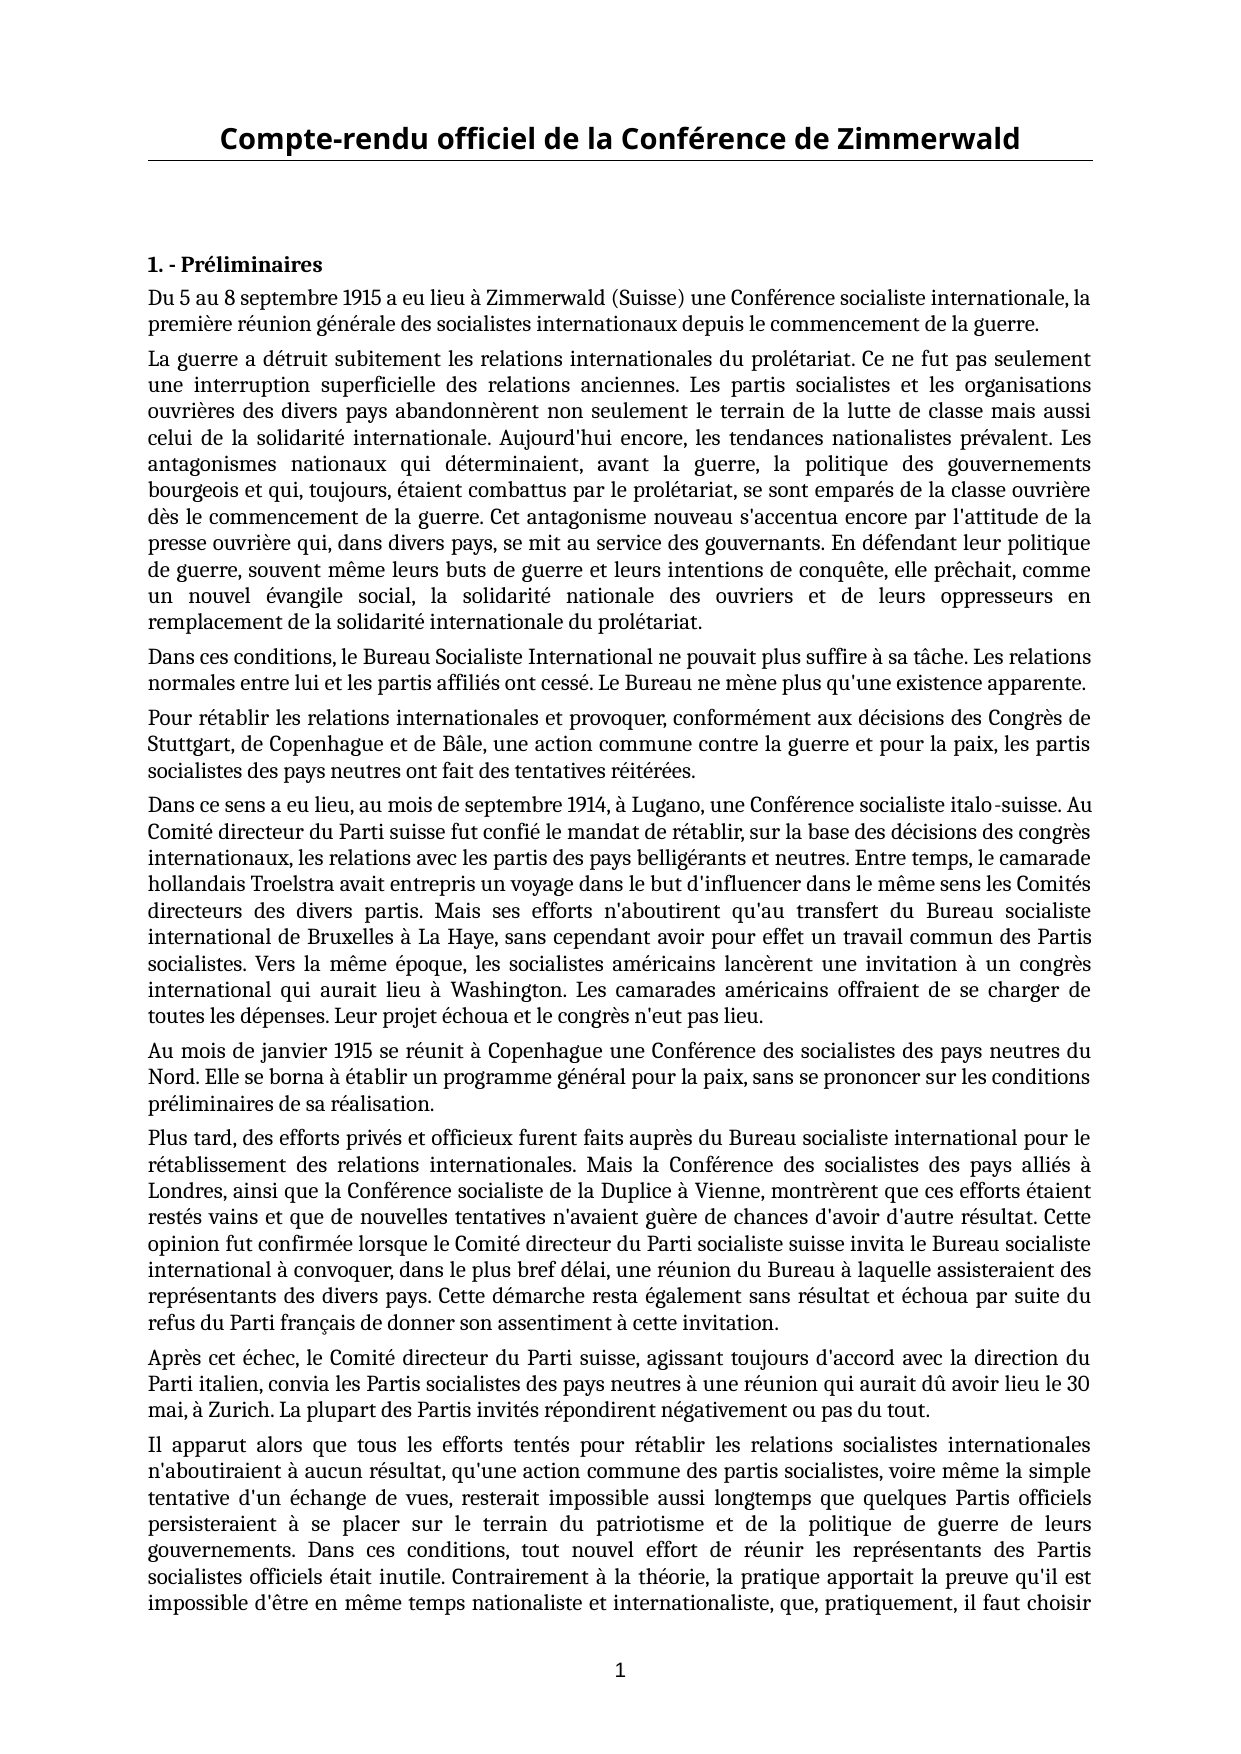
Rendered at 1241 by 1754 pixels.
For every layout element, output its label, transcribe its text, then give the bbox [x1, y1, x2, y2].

subtitle 1. ‑ Préliminaires [148, 252, 1093, 278]
text Dans ces conditions, le Bureau Socialiste International ne pouvait plus suffire à sa tâche. Les relations normales entre lui et les partis affiliés ont cessé. Le Bureau ne mène plus qu'une existence apparente. [148, 644, 1093, 696]
text La guerre a détruit subitement les relations internationales du prolétariat. Ce ne fut pas seulement une interruption superficielle des relations anciennes. Les partis socialistes et les organisations ouvrières des divers pays abandonnèrent non seulement le terrain de la lutte de classe mais aussi celui de la solidarité internationale. Aujourd'hui encore, les tendances nationalistes prévalent. Les antagonismes nationaux qui déterminaient, avant la guerre, la politique des gouvernements bourgeois et qui, toujours, étaient combattus par le prolétariat, se sont emparés de la classe ouvrière dès le commencement de la guerre. Cet antagonisme nouveau s'accentua encore par l'attitude de la presse ouvrière qui, dans divers pays, se mit au service des gouvernants. En défendant leur politique de guerre, souvent même leurs buts de guerre et leurs intentions de conquête, elle prêchait, comme un nouvel évangile social, la solidarité nationale des ouvriers et de leurs oppresseurs en remplacement de la solidarité internationale du prolétariat. [148, 346, 1093, 635]
text Plus tard, des efforts privés et officieux furent faits auprès du Bureau socialiste international pour le rétablissement des relations internationales. Mais la Conférence des socialistes des pays alliés à Londres, ainsi que la Conférence socialiste de la Duplice à Vienne, montrèrent que ces efforts étaient restés vains et que de nouvelles tentatives n'avaient guère de chances d'avoir d'autre résultat. Cette opinion fut confirmée lorsque le Comité directeur du Parti socialiste suisse invita le Bureau socialiste international à convoquer, dans le plus bref délai, une réunion du Bureau à laquelle assisteraient des représentants des divers pays. Cette démarche resta également sans résultat et échoua par suite du refus du Parti français de donner son assentiment à cette invitation. [148, 1125, 1093, 1336]
text Après cet échec, le Comité directeur du Parti suisse, agissant toujours d'accord avec la direction du Parti italien, convia les Partis socialistes des pays neutres à une réunion qui aurait dû avoir lieu le 30 mai, à Zurich. La plupart des Partis invités répondirent négativement ou pas du tout. [148, 1344, 1093, 1423]
text Pour rétablir les relations internationales et provoquer, conformément aux décisions des Congrès de Stuttgart, de Copenhague et de Bâle, une action commune contre la guerre et pour la paix, les partis socialistes des pays neutres ont fait des tentatives réitérées. [148, 705, 1093, 784]
text Il apparut alors que tous les efforts tentés pour rétablir les relations socialistes internationales n'aboutiraient à aucun résultat, qu'une action commune des partis socialistes, voire même la simple tentative d'un échange de vues, resterait impossible aussi longtemps que quelques Partis officiels persisteraient à se placer sur le terrain du patriotisme et de la politique de guerre de leurs gouvernements. Dans ces conditions, tout nouvel effort de réunir les représentants des Partis socialistes officiels était inutile. Contrairement à la théorie, la pratique apportait la preuve qu'il est impossible d'être en même temps nationaliste et internationaliste, que, pratiquement, il faut choisir [148, 1432, 1093, 1616]
text Au mois de janvier 1915 se réunit à Copenhague une Conférence des socialistes des pays neutres du Nord. Elle se borna à établir un programme général pour la paix, sans se prononcer sur les conditions préliminaires de sa réalisation. [148, 1038, 1093, 1117]
text Dans ce sens a eu lieu, au mois de septembre 1914, à Lugano, une Conférence socialiste italo‑suisse. Au Comité directeur du Parti suisse fut confié le mandat de rétablir, sur la base des décisions des congrès internationaux, les relations avec les partis des pays belligérants et neutres. Entre temps, le camarade hollandais Troelstra avait entrepris un voyage dans le but d'influencer dans le même sens les Comités directeurs des divers partis. Mais ses efforts n'aboutirent qu'au transfert du Bureau socialiste international de Bruxelles à La Haye, sans cependant avoir pour effet un travail commun des Partis socialistes. Vers la même époque, les socialistes américains lancèrent une invitation à un congrès international qui aurait lieu à Washington. Les camarades américains offraient de se charger de toutes les dépenses. Leur projet échoua et le congrès n'eut pas lieu. [148, 792, 1093, 1029]
text Du 5 au 8 septembre 1915 a eu lieu à Zimmerwald (Suisse) une Conférence socialiste internationale, la première réunion générale des socialistes internationaux depuis le commencement de la guerre. [148, 284, 1093, 337]
subtitle Compte-rendu officiel de la Conférence de Zimmerwald [148, 118, 1093, 160]
